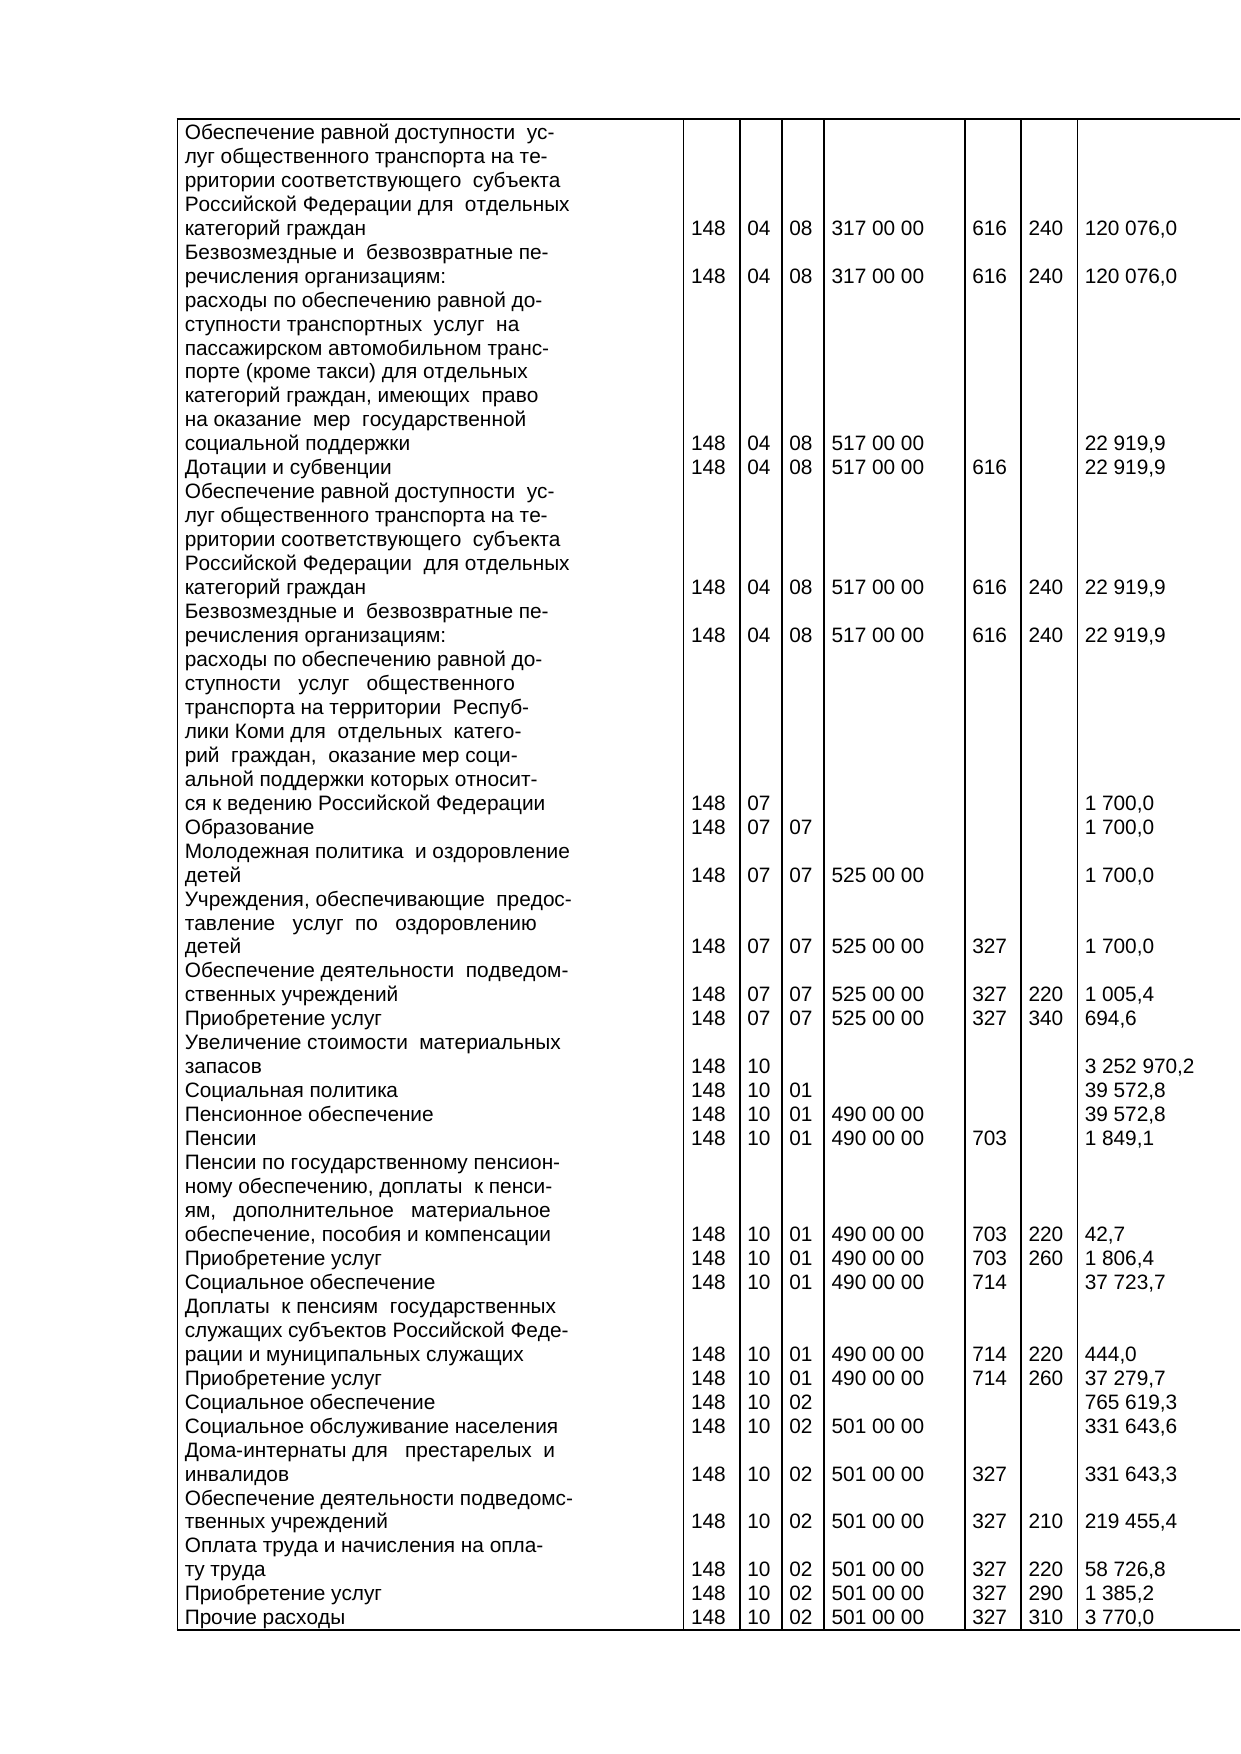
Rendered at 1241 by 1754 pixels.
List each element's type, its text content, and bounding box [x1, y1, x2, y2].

table_cell 04 04 04 04 04 04 07 07 07 07 07 07 10 10 10 10 10 10 10 10 10 10 10 10 10 10 10 10 [741, 120, 781, 1629]
table_cell 08 08 08 08 08 08 07 07 07 07 07 01 01 01 01 01 01 01 01 02 02 02 02 02 02 02 [783, 120, 823, 1629]
table_cell Обеспечение равной доступности ус- луг общественного транспорта на те- рритории соответствующего субъекта Российской Федерации для отдельных категорий граждан Безвозмездные и безвозвратные пе- речисления организациям: расходы по обеспечению равной до- ступности транспортных услуг на пассажирском автомобильном транс- порте (кроме такси) для отдельных категорий граждан, имеющих право на оказание мер государственной социальной поддержки Дотации и субвенции Обеспечение равной доступности ус- луг общественного транспорта на те- рритории соответствующего субъекта Российской Федерации для отдельных категорий граждан Безвозмездные и безвозвратные пе- речисления организациям: расходы по обеспечению равной до- ступности услуг общественного транспорта на территории Респуб- лики Коми для отдельных катего- рий граждан, оказание мер соци- альной поддержки которых относит- ся к ведению Российской Федерации Образование Молодежная политика и оздоровление детей Учреждения, обеспечивающие предос- тавление услуг по оздоровлению детей Обеспечение деятельности подведом- ственных учреждений Приобретение услуг Увеличение стоимости материальных запасов Социальная политика Пенсионное обеспечение Пенсии Пенсии по государственному пенсион- ному обеспечению, доплаты к пенси- ям, дополнительное материальное обеспечение, пособия и компенсации Приобретение услуг Социальное обеспечение Доплаты к пенсиям государственных служащих субъектов Российской Феде- рации и муниципальных служащих Приобретение услуг Социальное обеспечение Социальное обслуживание населения Дома-интернаты для престарелых и инвалидов Обеспечение деятельности подведомс- твенных учреждений Оплата труда и начисления на опла- ту труда Приобретение услуг Прочие расходы [178, 120, 683, 1629]
table_cell 148 148 148 148 148 148 148 148 148 148 148 148 148 148 148 148 148 148 148 148 148 148 148 148 148 148 148 148 [684, 120, 739, 1629]
table_cell 120 076,0 120 076,0 22 919,9 22 919,9 22 919,9 22 919,9 1 700,0 1 700,0 1 700,0 1 700,0 1 005,4 694,6 3 252 970,2 39 572,8 39 572,8 1 849,1 42,7 1 806,4 37 723,7 444,0 37 279,7 765 619,3 331 643,6 331 643,3 219 455,4 58 726,8 1 385,2 3 770,0 [1078, 120, 1240, 1629]
table_cell 240 240 240 240 220 340 220 260 220 260 210 220 290 310 [1022, 120, 1077, 1629]
table_cell 317 00 00 317 00 00 517 00 00 517 00 00 517 00 00 517 00 00 525 00 00 525 00 00 525 00 00 525 00 00 490 00 00 490 00 00 490 00 00 490 00 00 490 00 00 490 00 00 490 00 00 501 00 00 501 00 00 501 00 00 501 00 00 501 00 00 501 00 00 [825, 120, 964, 1629]
table_cell 616 616 616 616 616 327 327 327 703 703 703 714 714 714 327 327 327 327 327 [966, 120, 1020, 1629]
